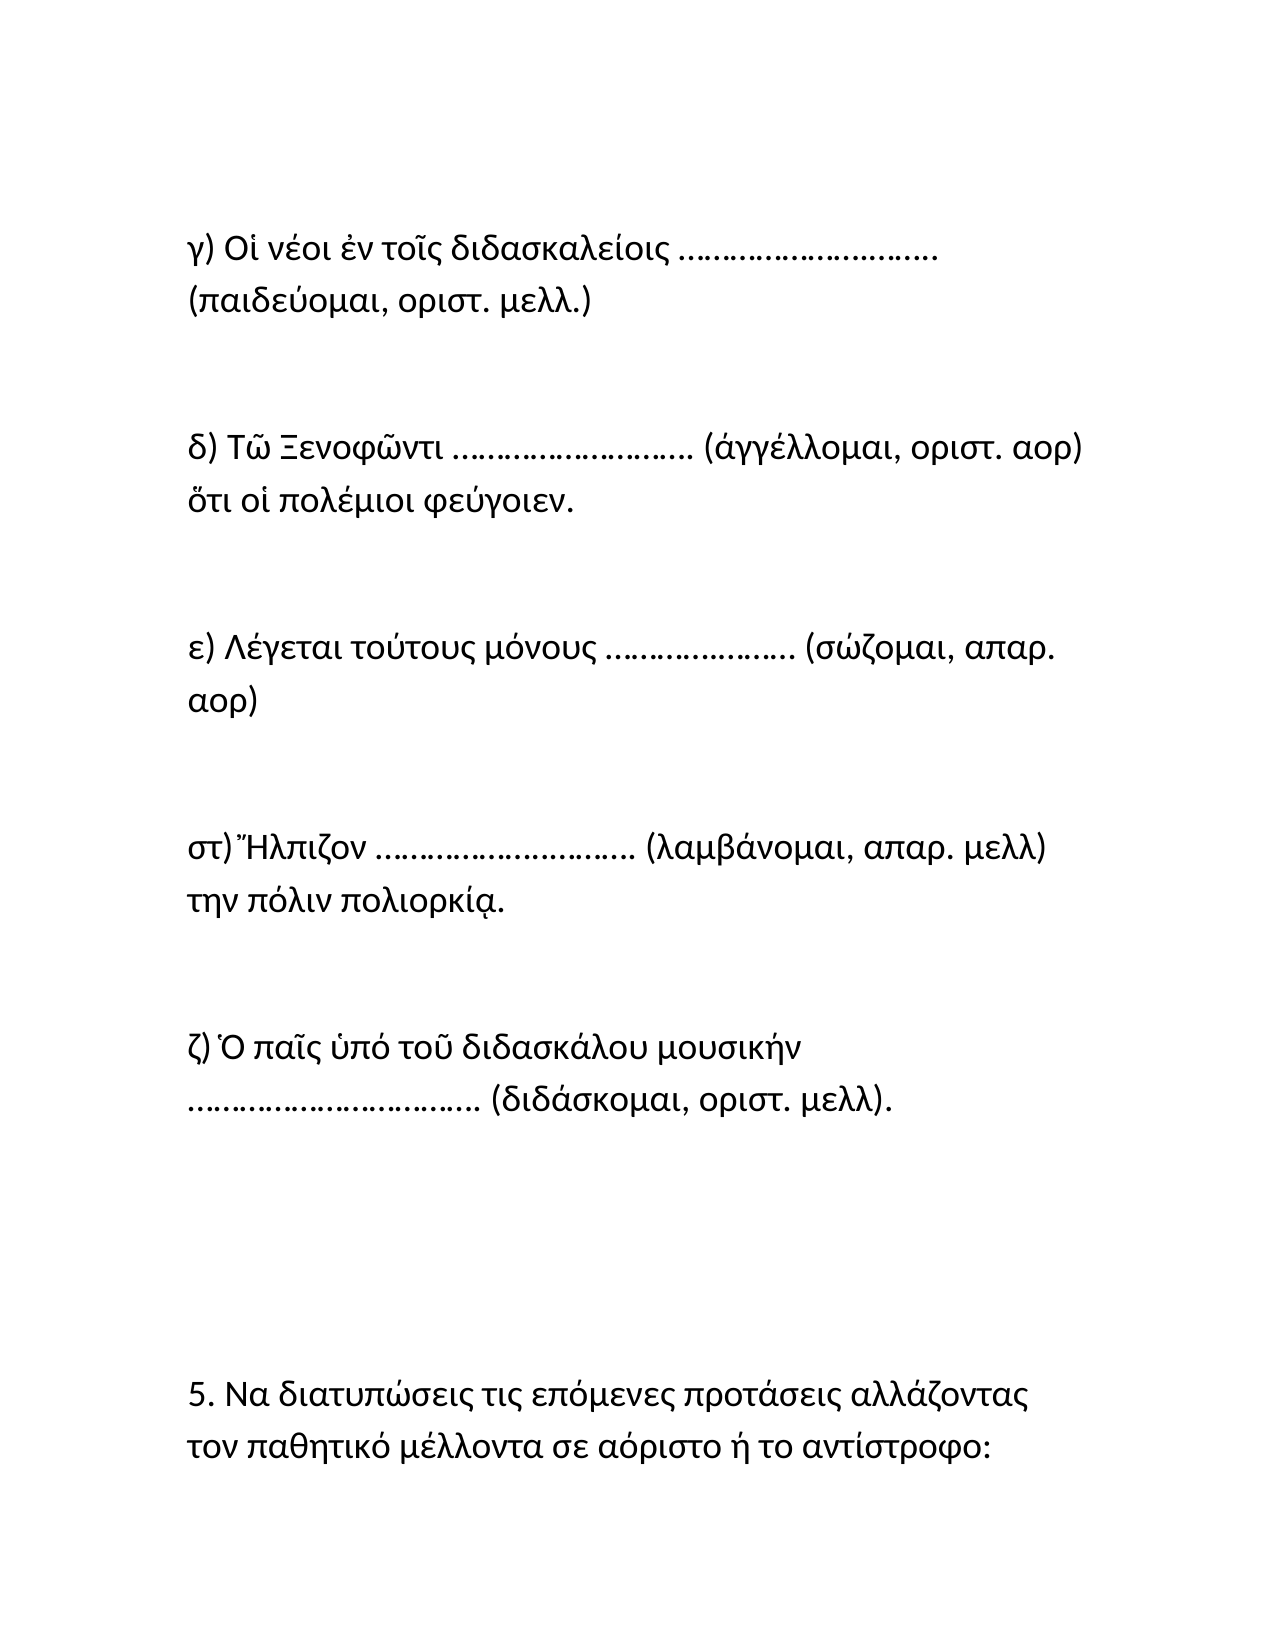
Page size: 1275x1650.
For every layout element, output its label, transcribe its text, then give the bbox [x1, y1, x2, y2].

text δ) Τῶ Ξενοφῶντι ………………………. (άγγέλλομαι, οριστ. αορ) ὅτι οἱ πολέμιοι φεύγοιεν. [187, 423, 1087, 522]
text ζ) Ὁ παῖς ὑπό τοῦ διδασκάλου μουσικήν ……………………………. (διδάσκομαι, οριστ. μελλ). [187, 1023, 1087, 1121]
text γ) Οἱ νέοι ἐν τοῖς διδασκαλείοις ………………….…….. (παιδεύομαι, οριστ. μελλ.) [187, 223, 1087, 322]
text 5. Να διατυπώσεις τις επόμενες προτάσεις αλλάζοντας τον παθητικό μέλλοντα σε αόριστο ή το αντίστροφο: [187, 1369, 1087, 1468]
text στ) Ἤλπιζον ………………..………. (λαμβάνομαι, απαρ. μελλ) την πόλιν πολιορκίᾳ. [187, 823, 1087, 921]
text ε) Λέγεται τούτους μόνους ………….……… (σώζομαι, απαρ. αορ) [187, 623, 1087, 722]
